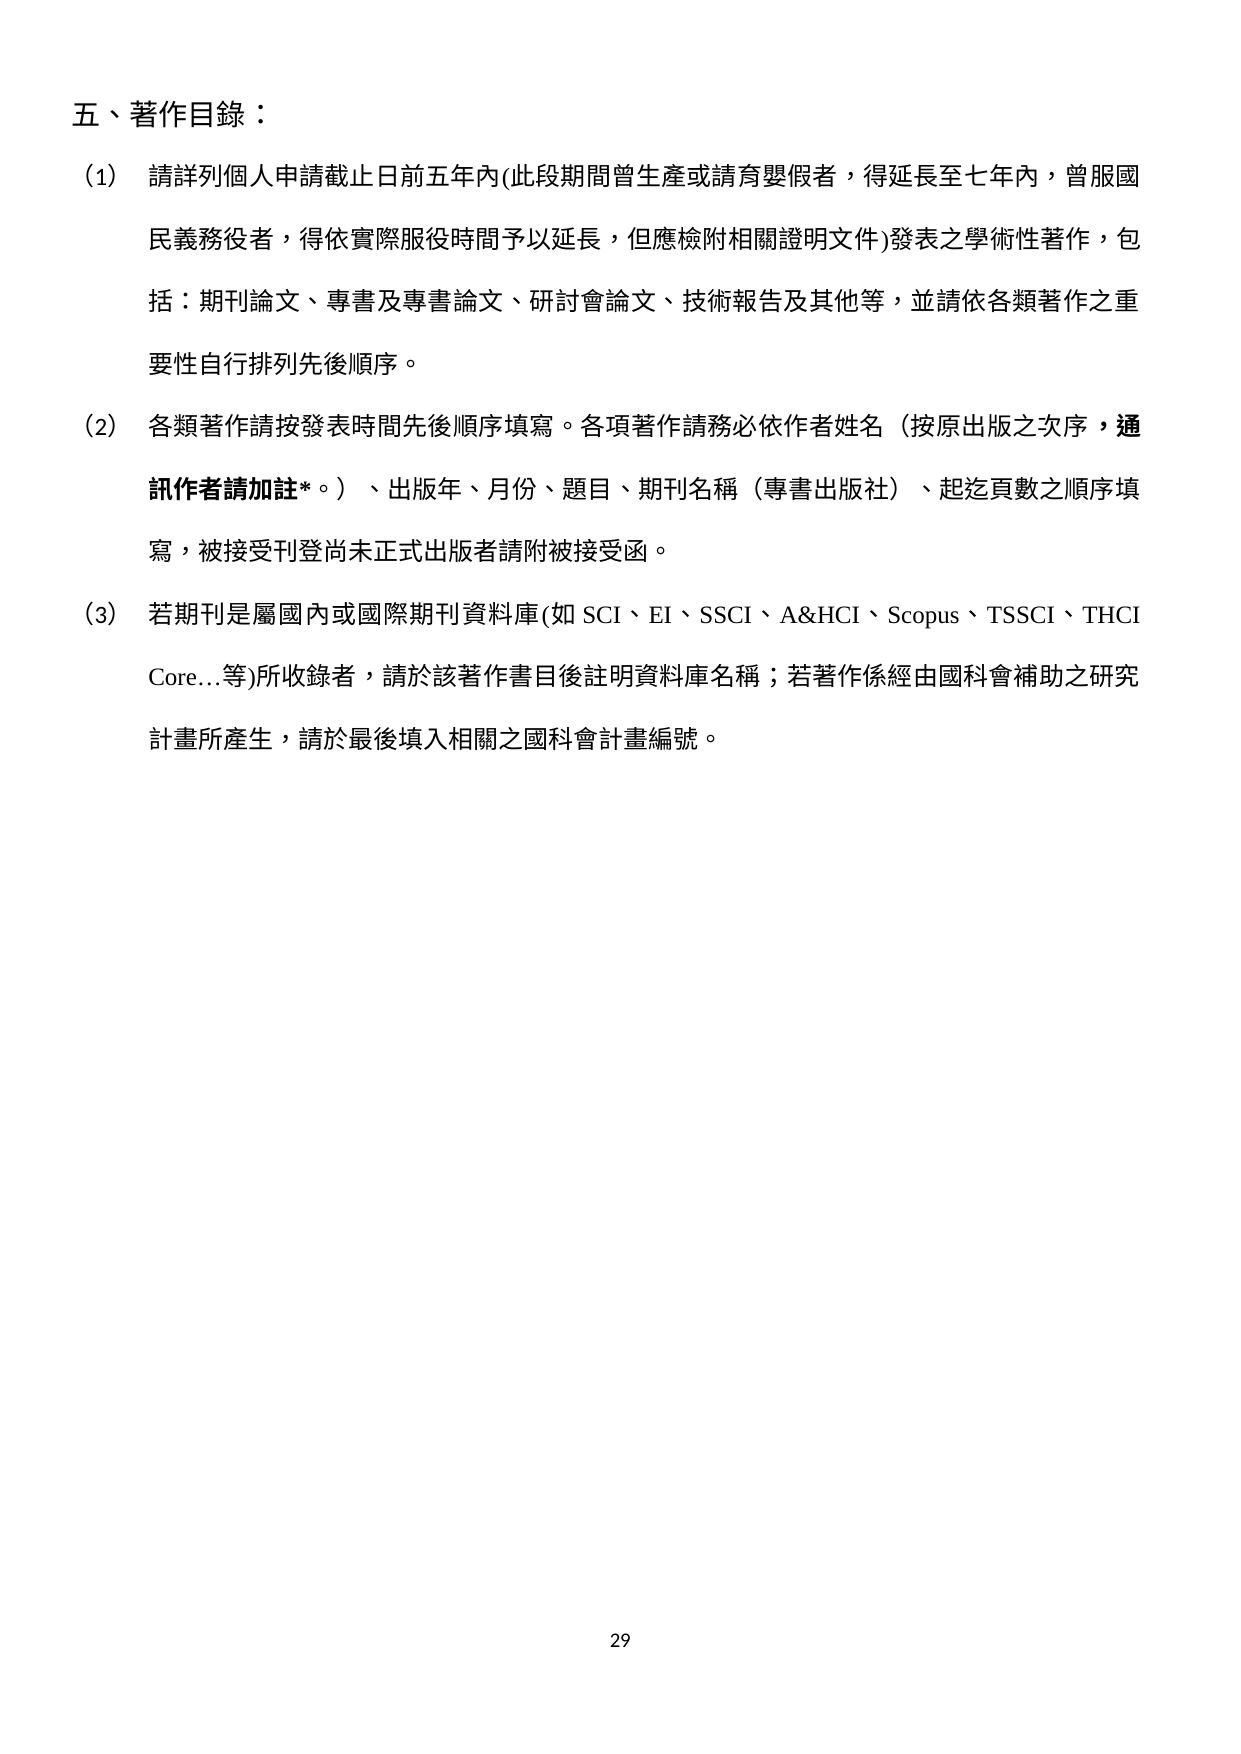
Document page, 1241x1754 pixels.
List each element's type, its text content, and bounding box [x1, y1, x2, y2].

list 各類著作請按發表時間先後順序填寫。各項著作請務必依作者姓名（按原出版之次序，通訊作者請加註*。）、出版年、月份、題目、期刊名稱（專書出版社）、起迄頁數之順序填寫，被接受刊登尚未正式出版者請附被接受函。 [69, 383, 1141, 571]
text 五、著作目錄： [71, 71, 1169, 133]
list 請詳列個人申請截止日前五年內(此段期間曾生產或請育嬰假者，得延長至七年內，曾服國民義務役者，得依實際服役時間予以延長，但應檢附相關證明文件)發表之學術性著作，包括：期刊論文、專書及專書論文、研討會論文、技術報告及其他等，並請依各類著作之重要性自行排列先後順序。 [69, 133, 1141, 383]
list 若期刊是屬國內或國際期刊資料庫(如SCI、EI、SSCI、A&HCI、Scopus、TSSCI、THCI Core…等)所收錄者，請於該著作書目後註明資料庫名稱；若著作係經由國科會補助之研究計畫所產生，請於最後填入相關之國科會計畫編號。 [69, 571, 1141, 758]
